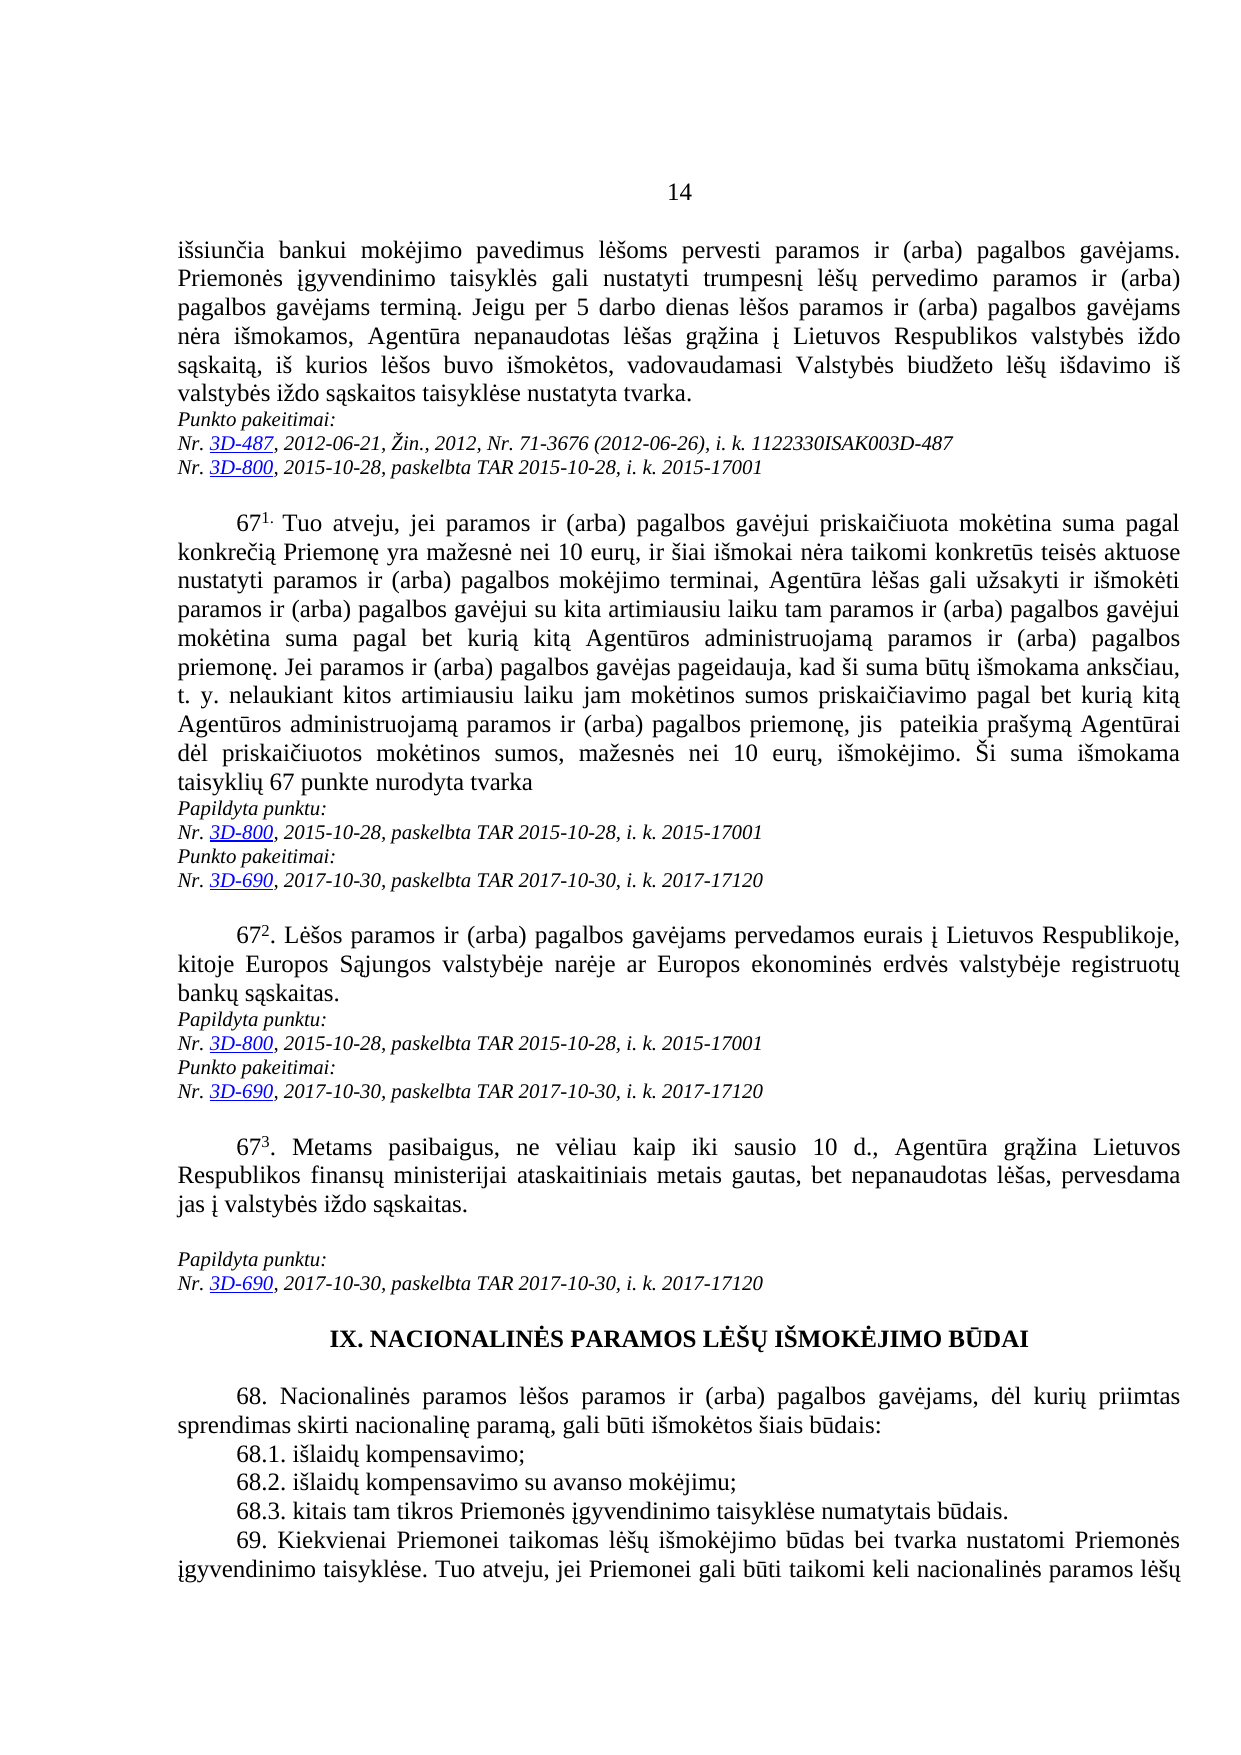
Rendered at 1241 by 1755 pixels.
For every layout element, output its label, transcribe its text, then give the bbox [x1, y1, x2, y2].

text Papildyta punktu: [177, 1007, 1181, 1031]
text Nr. 3D-487, 2012-06-21, Žin., 2012, Nr. 71-3676 (2012-06-26), i. k. 1122330ISAK003D-487 [177, 431, 1181, 455]
text Punkto pakeitimai: [177, 844, 1181, 868]
text Papildyta punktu: [177, 1247, 1181, 1271]
text Punkto pakeitimai: [177, 407, 1181, 431]
text Nr. 3D-800, 2015-10-28, paskelbta TAR 2015-10-28, i. k. 2015-17001 [177, 1031, 1181, 1055]
text Nr. 3D-800, 2015-10-28, paskelbta TAR 2015-10-28, i. k. 2015-17001 [177, 455, 1181, 479]
text Nr. 3D-800, 2015-10-28, paskelbta TAR 2015-10-28, i. k. 2015-17001 [177, 820, 1181, 844]
text 68.1. išlaidų kompensavimo; [177, 1439, 1181, 1467]
text 672. Lėšos paramos ir (arba) pagalbos gavėjams pervedamos eurais į Lietuvos Respublikoje, kitoje Europos Sąjungos valstybėje narėje ar Europos ekonominės erdvės valstybėje registruotų bankų sąskaitas. [177, 921, 1181, 1007]
text Nr. 3D-690, 2017-10-30, paskelbta TAR 2017-10-30, i. k. 2017-17120 [177, 1079, 1181, 1103]
text 68.2. išlaidų kompensavimo su avanso mokėjimu; [177, 1467, 1181, 1496]
text 68.3. kitais tam tikros Priemonės įgyvendinimo taisyklėse numatytais būdais. [177, 1496, 1181, 1525]
text 68. Nacionalinės paramos lėšos paramos ir (arba) pagalbos gavėjams, dėl kurių priimtas sprendimas skirti nacionalinę paramą, gali būti išmokėtos šiais būdais: [177, 1381, 1181, 1439]
text 69. Kiekvienai Priemonei taikomas lėšų išmokėjimo būdas bei tvarka nustatomi Priemonės įgyvendinimo taisyklėse. Tuo atveju, jei Priemonei gali būti taikomi keli nacionalinės paramos lėšų [177, 1525, 1181, 1582]
text 673. Metams pasibaigus, ne vėliau kaip iki sausio 10 d., Agentūra grąžina Lietuvos Respublikos finansų ministerijai ataskaitiniais metais gautas, bet nepanaudotas lėšas, pervesdama jas į valstybės iždo sąskaitas. [177, 1132, 1181, 1218]
text Nr. 3D-690, 2017-10-30, paskelbta TAR 2017-10-30, i. k. 2017-17120 [177, 868, 1181, 892]
text 671. Tuo atveju, jei paramos ir (arba) pagalbos gavėjui priskaičiuota mokėtina suma pagal konkrečią Priemonę yra mažesnė nei 10 eurų, ir šiai išmokai nėra taikomi konkretūs teisės aktuose nustatyti paramos ir (arba) pagalbos mokėjimo terminai, Agentūra lėšas gali užsakyti ir išmokėti paramos ir (arba) pagalbos gavėjui su kita artimiausiu laiku tam paramos ir (arba) pagalbos gavėjui mokėtina suma pagal bet kurią kitą Agentūros administruojamą paramos ir (arba) pagalbos priemonę. Jei paramos ir (arba) pagalbos gavėjas pageidauja, kad ši suma būtų išmokama anksčiau, t. y. nelaukiant kitos artimiausiu laiku jam mokėtinos sumos priskaičiavimo pagal bet kurią kitą Agentūros administruojamą paramos ir (arba) pagalbos priemonę, jis pateikia prašymą Agentūrai dėl priskaičiuotos mokėtinos sumos, mažesnės nei 10 eurų, išmokėjimo. Ši suma išmokama taisyklių 67 punkte nurodyta tvarka [177, 508, 1181, 796]
text Punkto pakeitimai: [177, 1055, 1181, 1079]
text Papildyta punktu: [177, 796, 1181, 820]
text Nr. 3D-690, 2017-10-30, paskelbta TAR 2017-10-30, i. k. 2017-17120 [177, 1271, 1181, 1295]
text išsiunčia bankui mokėjimo pavedimus lėšoms pervesti paramos ir (arba) pagalbos gavėjams. Priemonės įgyvendinimo taisyklės gali nustatyti trumpesnį lėšų pervedimo paramos ir (arba) pagalbos gavėjams terminą. Jeigu per 5 darbo dienas lėšos paramos ir (arba) pagalbos gavėjams nėra išmokamos, Agentūra nepanaudotas lėšas grąžina į Lietuvos Respublikos valstybės iždo sąskaitą, iš kurios lėšos buvo išmokėtos, vadovaudamasi Valstybės biudžeto lėšų išdavimo iš valstybės iždo sąskaitos taisyklėse nustatyta tvarka. [177, 235, 1181, 407]
text IX. NACIONALINĖS PARAMOS LĖŠŲ IŠMOKĖJIMO BŪDAI [177, 1324, 1181, 1352]
